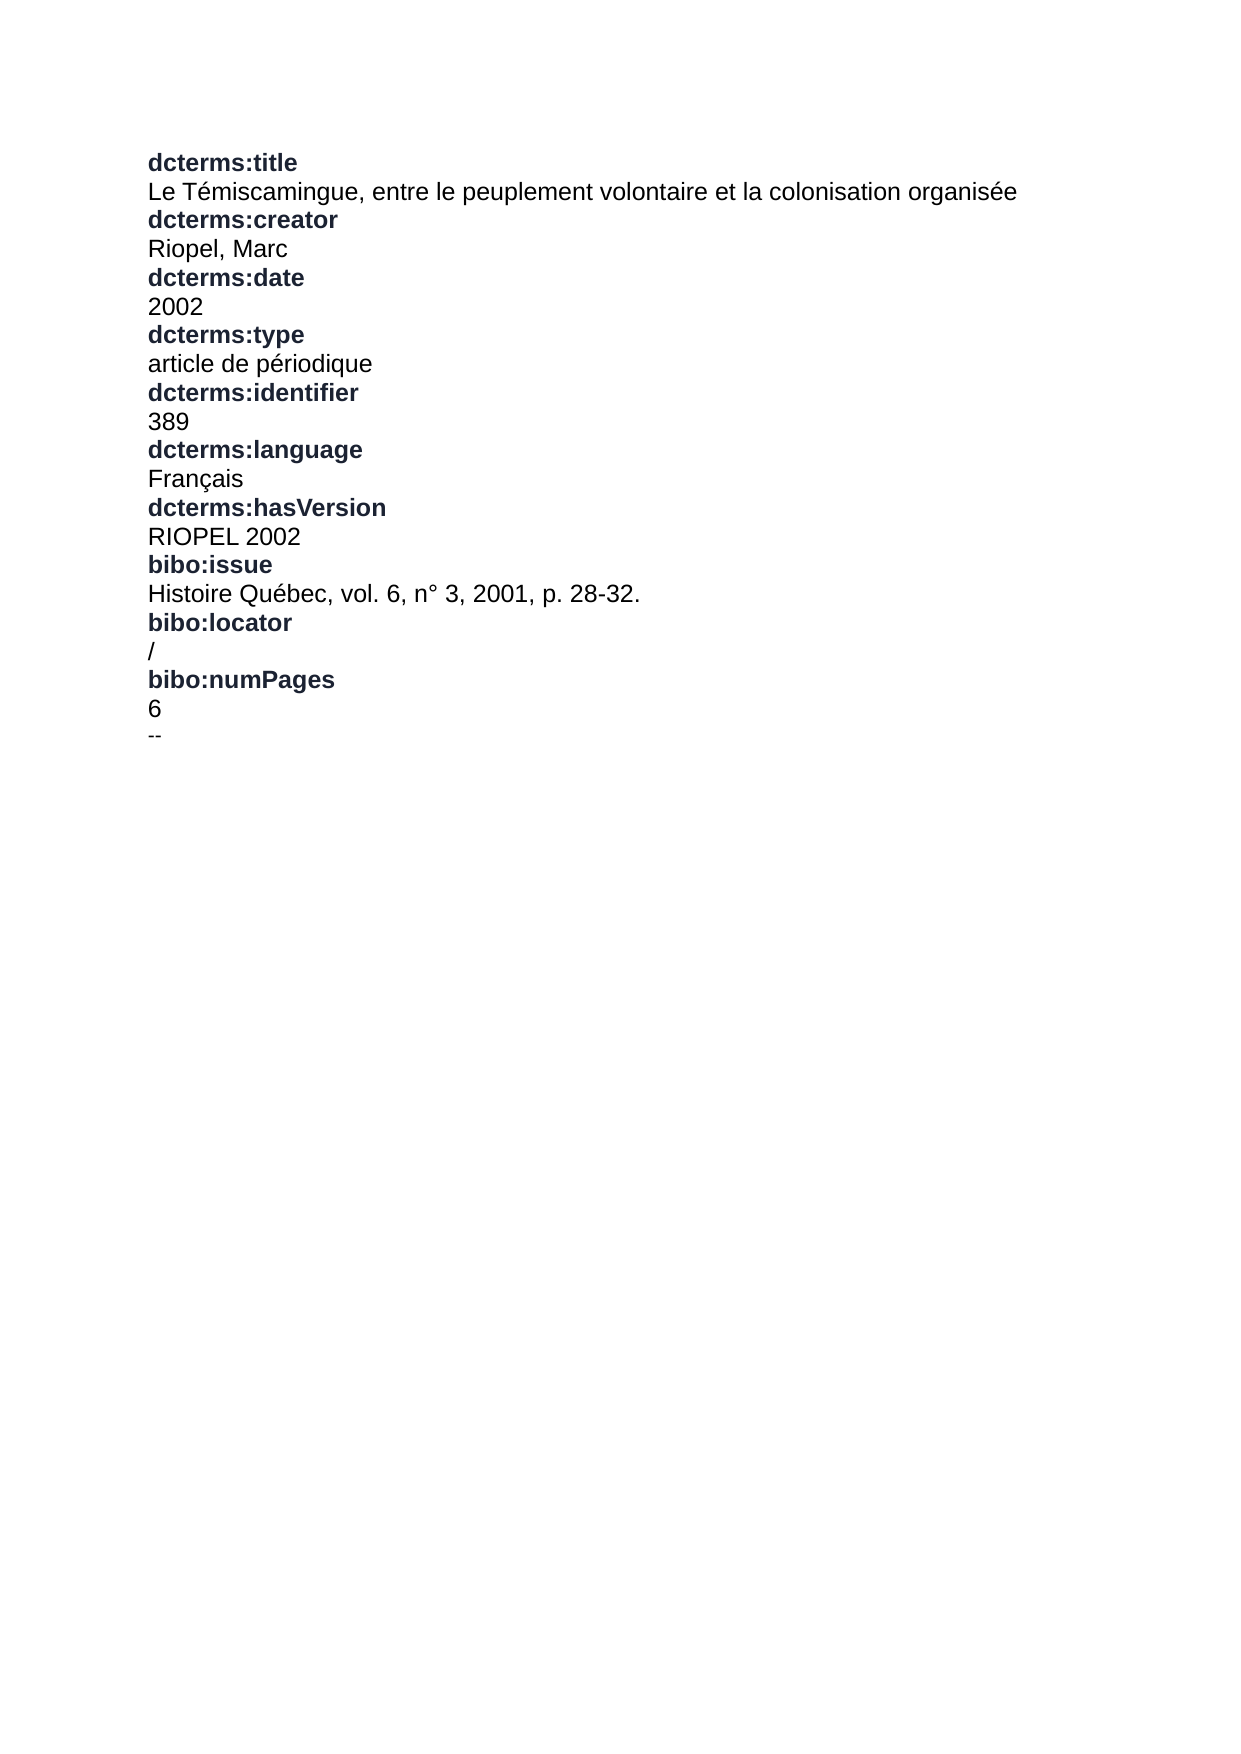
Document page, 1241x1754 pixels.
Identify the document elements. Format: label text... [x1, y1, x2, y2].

text dcterms:identifier [148, 378, 1092, 406]
text -- [148, 723, 1092, 747]
text Français [148, 464, 1092, 493]
text bibo:numPages [148, 665, 1092, 694]
text / [148, 636, 1092, 665]
text dcterms:type [148, 320, 1092, 349]
text article de périodique [148, 349, 1092, 378]
text Histoire Québec, vol. 6, n° 3, 2001, p. 28-32. [148, 579, 1092, 608]
text dcterms:language [148, 435, 1092, 464]
text dcterms:date [148, 263, 1092, 291]
text dcterms:creator [148, 205, 1092, 234]
text Le Témiscamingue, entre le peuplement volontaire et la colonisation organisée [148, 176, 1092, 205]
text RIOPEL 2002 [148, 521, 1092, 550]
text 389 [148, 406, 1092, 435]
text Riopel, Marc [148, 234, 1092, 263]
text bibo:locator [148, 608, 1092, 636]
text 6 [148, 694, 1092, 723]
text bibo:issue [148, 550, 1092, 579]
text dcterms:title [148, 148, 1092, 176]
text 2002 [148, 291, 1092, 320]
text dcterms:hasVersion [148, 493, 1092, 521]
